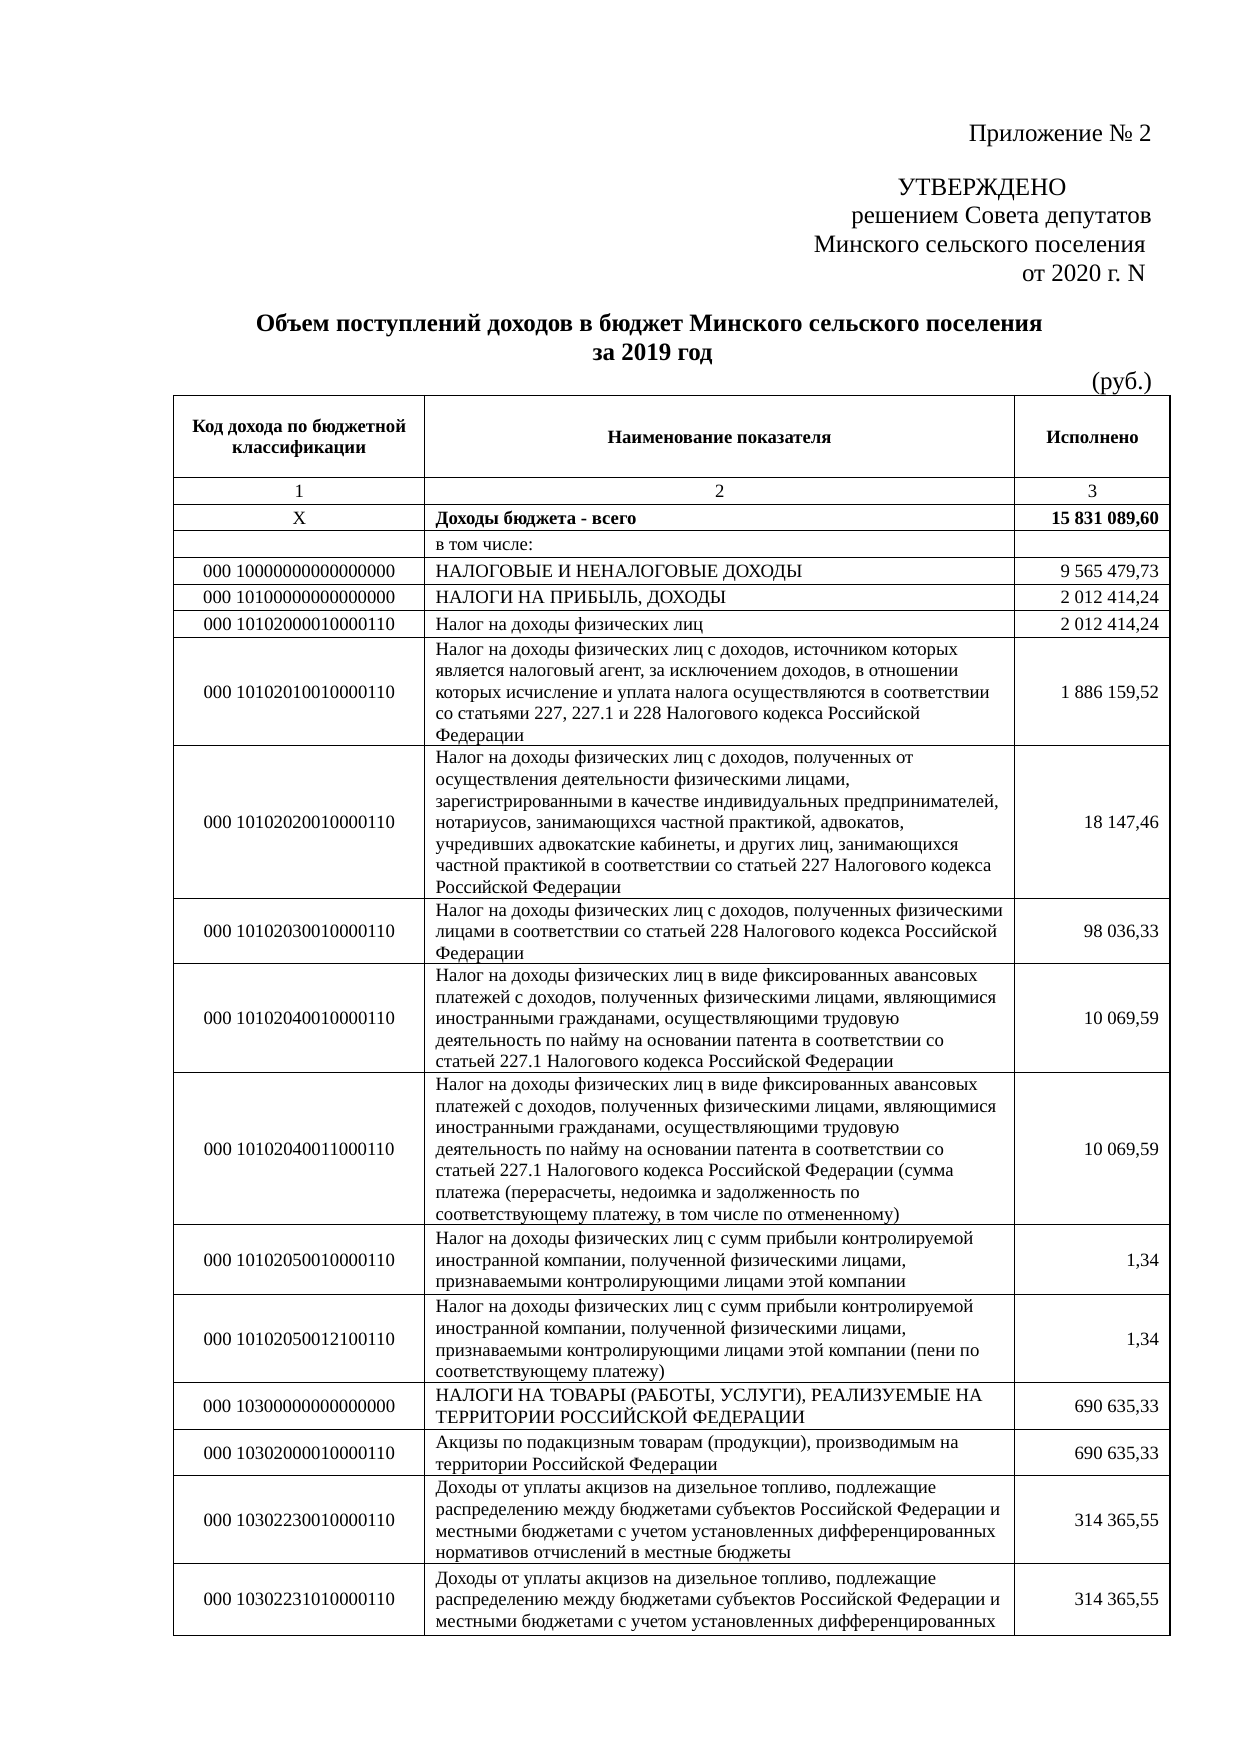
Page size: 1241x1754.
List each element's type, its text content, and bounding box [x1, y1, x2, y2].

table_cell 690 635,33 [1015, 1430, 1169, 1475]
text за 2019 год [153, 337, 1151, 366]
table_cell [1015, 531, 1169, 557]
table_cell Акцизы по подакцизным товарам (продукции), производимым на территории Российской Федерации [425, 1430, 1014, 1475]
table_cell НАЛОГИ НА ТОВАРЫ (РАБОТЫ, УСЛУГИ), РЕАЛИЗУЕМЫЕ НА ТЕРРИТОРИИ РОССИЙСКОЙ ФЕДЕРАЦИИ [425, 1383, 1014, 1428]
table_cell Налог на доходы физических лиц в виде фиксированных авансовых платежей с доходов, полученных физическими лицами, являющимися иностранными гражданами, осуществляющими трудовую деятельность по найму на основании патента в соответствии со статьей 227.1 Налогового кодекса Российской Федерации [425, 964, 1014, 1072]
table_cell 000 10102040010000110 [174, 964, 424, 1072]
table_cell Налог на доходы физических лиц в виде фиксированных авансовых платежей с доходов, полученных физическими лицами, являющимися иностранными гражданами, осуществляющими трудовую деятельность по найму на основании патента в соответствии со статьей 227.1 Налогового кодекса Российской Федерации (сумма платежа (перерасчеты, недоимка и задолженность по соответствующему платежу, в том числе по отмененному) [425, 1073, 1014, 1224]
table_cell 000 10302230010000110 [174, 1476, 424, 1563]
table_cell 10 069,59 [1015, 964, 1169, 1072]
table_header Код дохода по бюджетной классификации [174, 396, 424, 477]
text решением Совета депутатов Минского сельского поселения [753, 201, 1151, 258]
table_cell 1,34 [1015, 1295, 1169, 1382]
text Объем поступлений доходов в бюджет Минского сельского поселения [153, 308, 1151, 337]
table_cell НАЛОГОВЫЕ И НЕНАЛОГОВЫЕ ДОХОДЫ [425, 558, 1014, 583]
table_cell X [174, 505, 424, 530]
table_cell 000 10102020010000110 [174, 746, 424, 897]
table_cell 000 10102050010000110 [174, 1225, 424, 1294]
table_cell 314 365,55 [1015, 1476, 1169, 1563]
table_cell 000 10000000000000000 [174, 558, 424, 583]
text (руб.) [162, 366, 1151, 395]
table_cell Доходы бюджета - всего [425, 505, 1014, 530]
table_cell Налог на доходы физических лиц с сумм прибыли контролируемой иностранной компании, полученной физическими лицами, признаваемыми контролирующими лицами этой компании (пени по соответствующему платежу) [425, 1295, 1014, 1382]
text Приложение № 2 [164, 118, 1151, 147]
table_cell 000 10102000010000110 [174, 611, 424, 637]
table_cell 1,34 [1015, 1225, 1169, 1294]
table_cell [174, 531, 424, 557]
table_cell 15 831 089,60 [1015, 505, 1169, 530]
table_cell 3 [1015, 478, 1169, 504]
table_cell Налог на доходы физических лиц с доходов, источником которых является налоговый агент, за исключением доходов, в отношении которых исчисление и уплата налога осуществляются в соответствии со статьями 227, 227.1 и 228 Налогового кодекса Российской Федерации [425, 638, 1014, 745]
table_cell 2 012 414,24 [1015, 585, 1169, 610]
table_cell 1 886 159,52 [1015, 638, 1169, 745]
text от 2020 г. N [753, 258, 1151, 287]
table_cell 000 10102030010000110 [174, 899, 424, 963]
table_cell Доходы от уплаты акцизов на дизельное топливо, подлежащие распределению между бюджетами субъектов Российской Федерации и местными бюджетами с учетом установленных дифференцированных нормативов отчислений в местные бюджеты [425, 1476, 1014, 1563]
table_cell НАЛОГИ НА ПРИБЫЛЬ, ДОХОДЫ [425, 585, 1014, 610]
table_cell 2 012 414,24 [1015, 611, 1169, 637]
table_cell 000 10102010010000110 [174, 638, 424, 745]
table_cell 000 10300000000000000 [174, 1383, 424, 1428]
table_cell 10 069,59 [1015, 1073, 1169, 1224]
table_cell Налог на доходы физических лиц с доходов, полученных от осуществления деятельности физическими лицами, зарегистрированными в качестве индивидуальных предпринимателей, нотариусов, занимающихся частной практикой, адвокатов, учредивших адвокатские кабинеты, и других лиц, занимающихся частной практикой в соответствии со статьей 227 Налогового кодекса Российской Федерации [425, 746, 1014, 897]
table_cell в том числе: [425, 531, 1014, 557]
table_cell 18 147,46 [1015, 746, 1169, 897]
table_cell 000 10302231010000110 [174, 1564, 424, 1635]
table_cell Налог на доходы физических лиц [425, 611, 1014, 637]
table_cell 98 036,33 [1015, 899, 1169, 963]
table_cell 314 365,55 [1015, 1564, 1169, 1635]
table_cell 000 10102050012100110 [174, 1295, 424, 1382]
table_cell 000 10100000000000000 [174, 585, 424, 610]
table_cell 1 [174, 478, 424, 504]
text УТВЕРЖДЕНО [812, 172, 1151, 201]
table_header Наименование показателя [425, 396, 1014, 477]
table_cell Налог на доходы физических лиц с сумм прибыли контролируемой иностранной компании, полученной физическими лицами, признаваемыми контролирующими лицами этой компании [425, 1225, 1014, 1294]
table_cell Налог на доходы физических лиц с доходов, полученных физическими лицами в соответствии со статьей 228 Налогового кодекса Российской Федерации [425, 899, 1014, 963]
table_cell Доходы от уплаты акцизов на дизельное топливо, подлежащие распределению между бюджетами субъектов Российской Федерации и местными бюджетами с учетом установленных дифференцированных [425, 1564, 1014, 1635]
table_cell 690 635,33 [1015, 1383, 1169, 1428]
table_cell 9 565 479,73 [1015, 558, 1169, 583]
table_cell 000 10302000010000110 [174, 1430, 424, 1475]
table_cell 000 10102040011000110 [174, 1073, 424, 1224]
table_cell 2 [425, 478, 1014, 504]
table_header Исполнено [1015, 396, 1169, 477]
